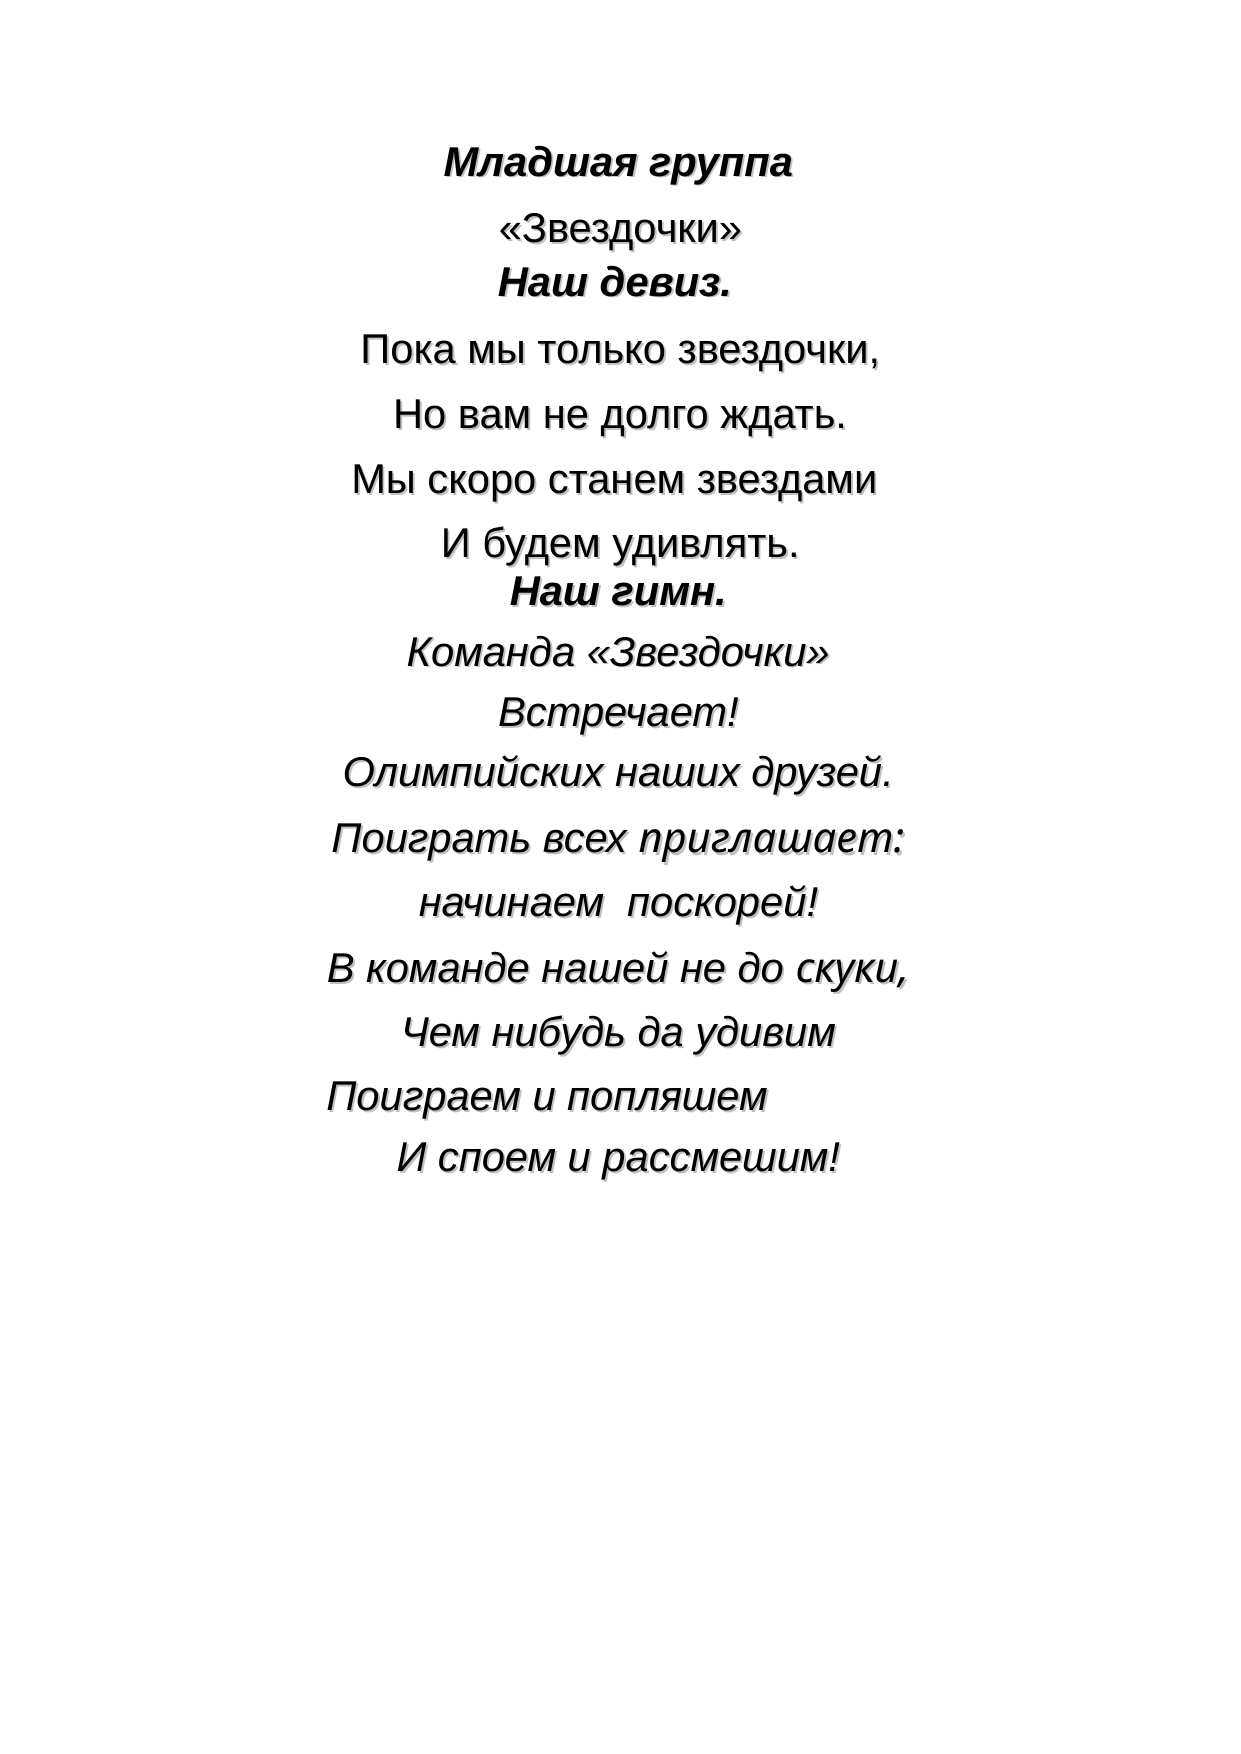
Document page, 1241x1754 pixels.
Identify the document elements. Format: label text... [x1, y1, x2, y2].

text Наш девиз. [118, 251, 1122, 308]
text В команде нашей не до скуки, [118, 938, 1122, 995]
text И будем удивлять. [118, 519, 1122, 567]
text Команда «Звездочки» [118, 627, 1122, 675]
text Поиграть всех приглашает: [118, 808, 1122, 865]
text Чем нибудь да удивим [118, 1007, 1122, 1055]
text Мы скоро станем звездами [118, 454, 1122, 502]
text Поиграем и попляшем [118, 1072, 1122, 1120]
text Встречает! [118, 687, 1122, 735]
text «Звездочки» [118, 203, 1122, 251]
text Младшая группа [118, 137, 1122, 185]
text И споем и рассмешим! [118, 1132, 1122, 1180]
text Но вам не долго ждать. [118, 389, 1122, 437]
text начинаем поскорей! [118, 877, 1122, 925]
text Олимпийских наших друзей. [118, 748, 1122, 796]
text Наш гимн. [118, 567, 1122, 614]
text Пока мы только звездочки, [118, 325, 1122, 373]
